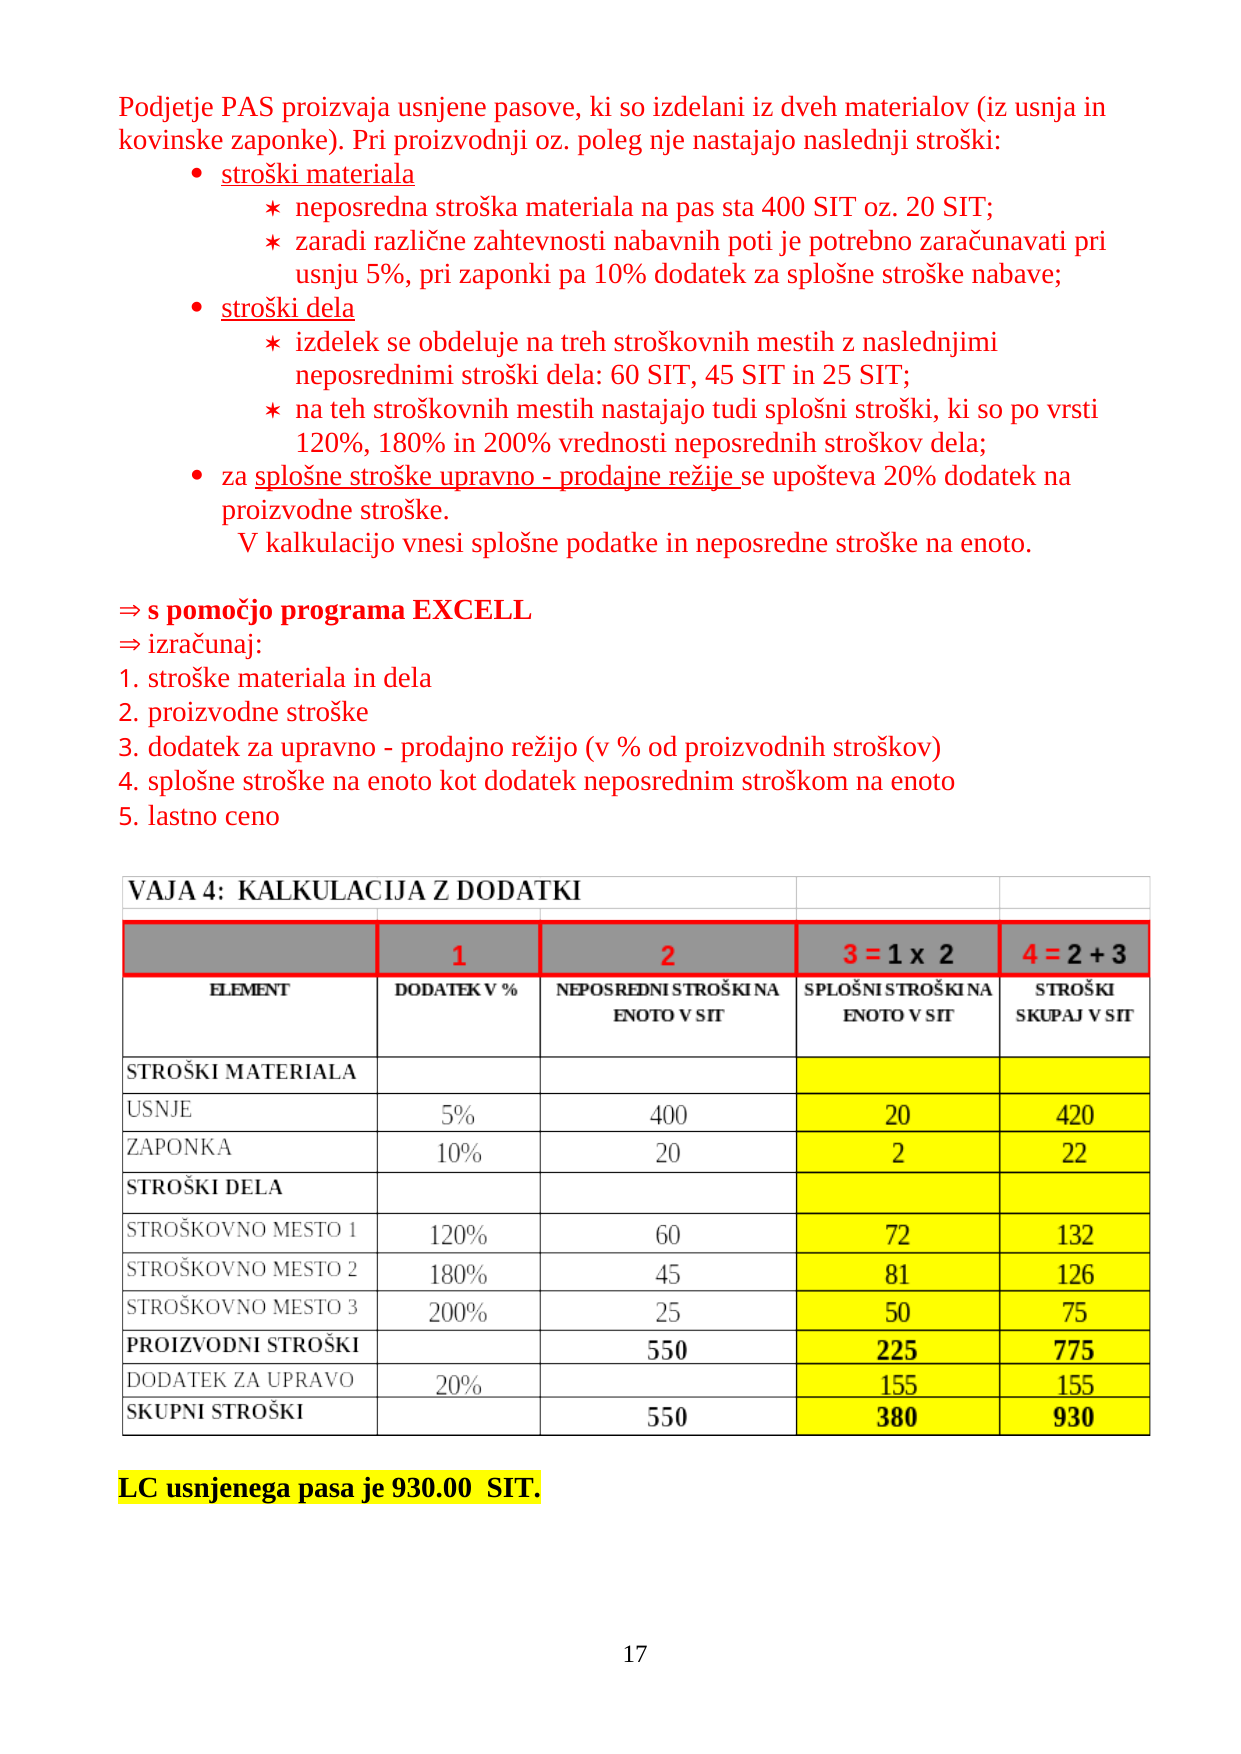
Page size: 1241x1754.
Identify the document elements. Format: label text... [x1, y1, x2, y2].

list lastno ceno [118, 798, 1152, 833]
text V kalkulacijo vnesi splošne podatke in neposredne stroške na enoto. [118, 525, 1152, 559]
list stroški dela [192, 290, 1152, 324]
list izračunaj: [118, 626, 1152, 660]
text LC usnjenega pasa je 930.00 SIT. [118, 1470, 1152, 1504]
list neposredna stroška materiala na pas sta 400 SIT oz. 20 SIT; [266, 189, 1152, 223]
list proizvodne stroške [118, 694, 1152, 729]
list zaradi različne zahtevnosti nabavnih poti je potrebno zaračunavati pri usnju 5%, pri zaponki pa 10% dodatek za splošne stroške nabave; [266, 223, 1152, 290]
list na teh stroškovnih mestih nastajajo tudi splošni stroški, ki so po vrsti 120%, 180% in 200% vrednosti neposrednih stroškov dela; [266, 391, 1152, 458]
list dodatek za upravno - prodajno režijo (v % od proizvodnih stroškov) [118, 729, 1152, 763]
list splošne stroške na enoto kot dodatek neposrednim stroškom na enoto [118, 763, 1152, 798]
list stroške materiala in dela [118, 660, 1152, 694]
list s pomočjo programa EXCELL [118, 592, 1152, 626]
list izdelek se obdeluje na treh stroškovnih mestih z naslednjimi neposrednimi stroški dela: 60 SIT, 45 SIT in 25 SIT; [266, 324, 1152, 391]
list stroški materiala [192, 156, 1152, 189]
list za splošne stroške upravno - prodajne režije se upošteva 20% dodatek na proizvodne stroške. [192, 458, 1152, 525]
text Podjetje PAS proizvaja usnjene pasove, ki so izdelani iz dveh materialov (iz usnja in kovinske zaponke). Pri proizvodnji oz. poleg nje nastajajo naslednji stroški: [118, 89, 1152, 156]
